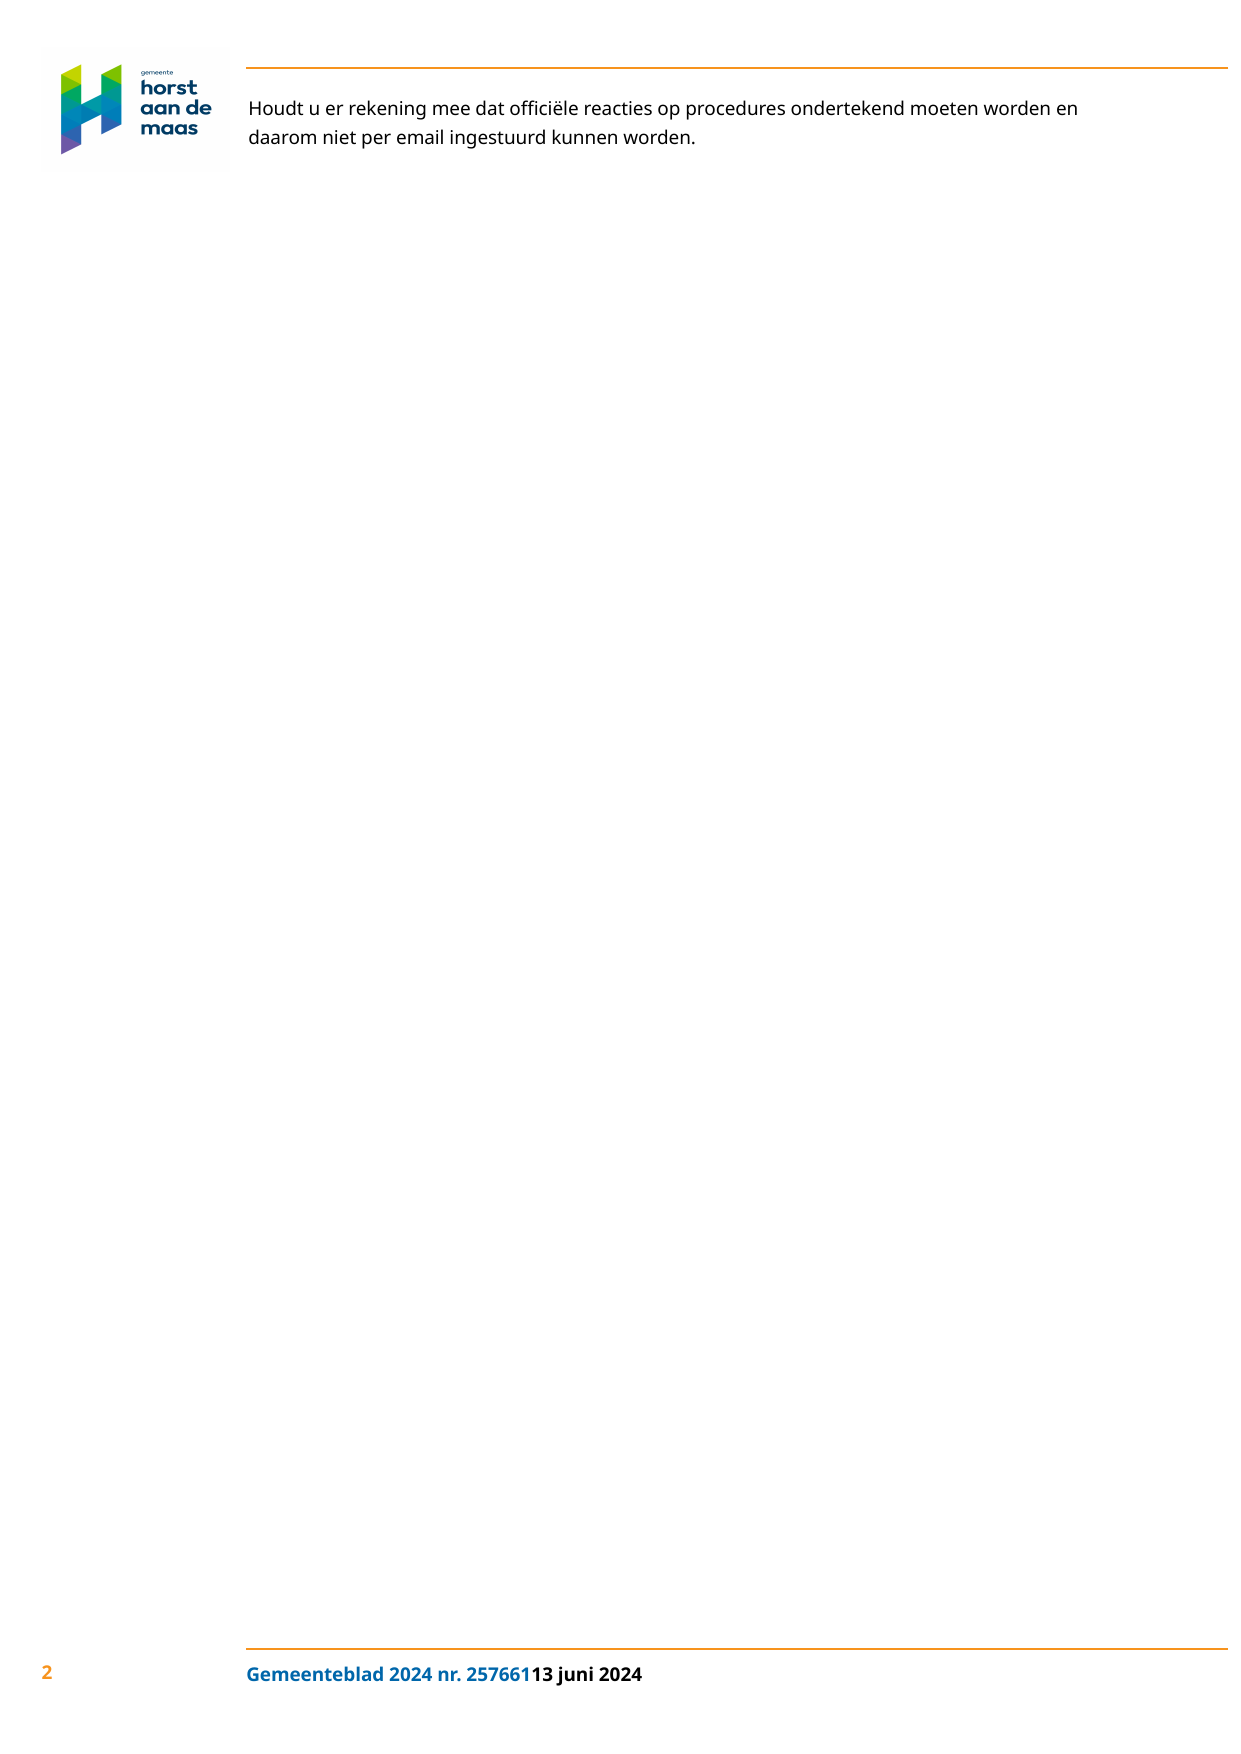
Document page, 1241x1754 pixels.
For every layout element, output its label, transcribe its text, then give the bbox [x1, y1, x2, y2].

text Houdt u er rekening mee dat officiële reacties op procedures ondertekend moeten worden en daarom niet per email ingestuurd kunnen worden. [248, 95, 1152, 150]
picture [41, 47, 231, 172]
